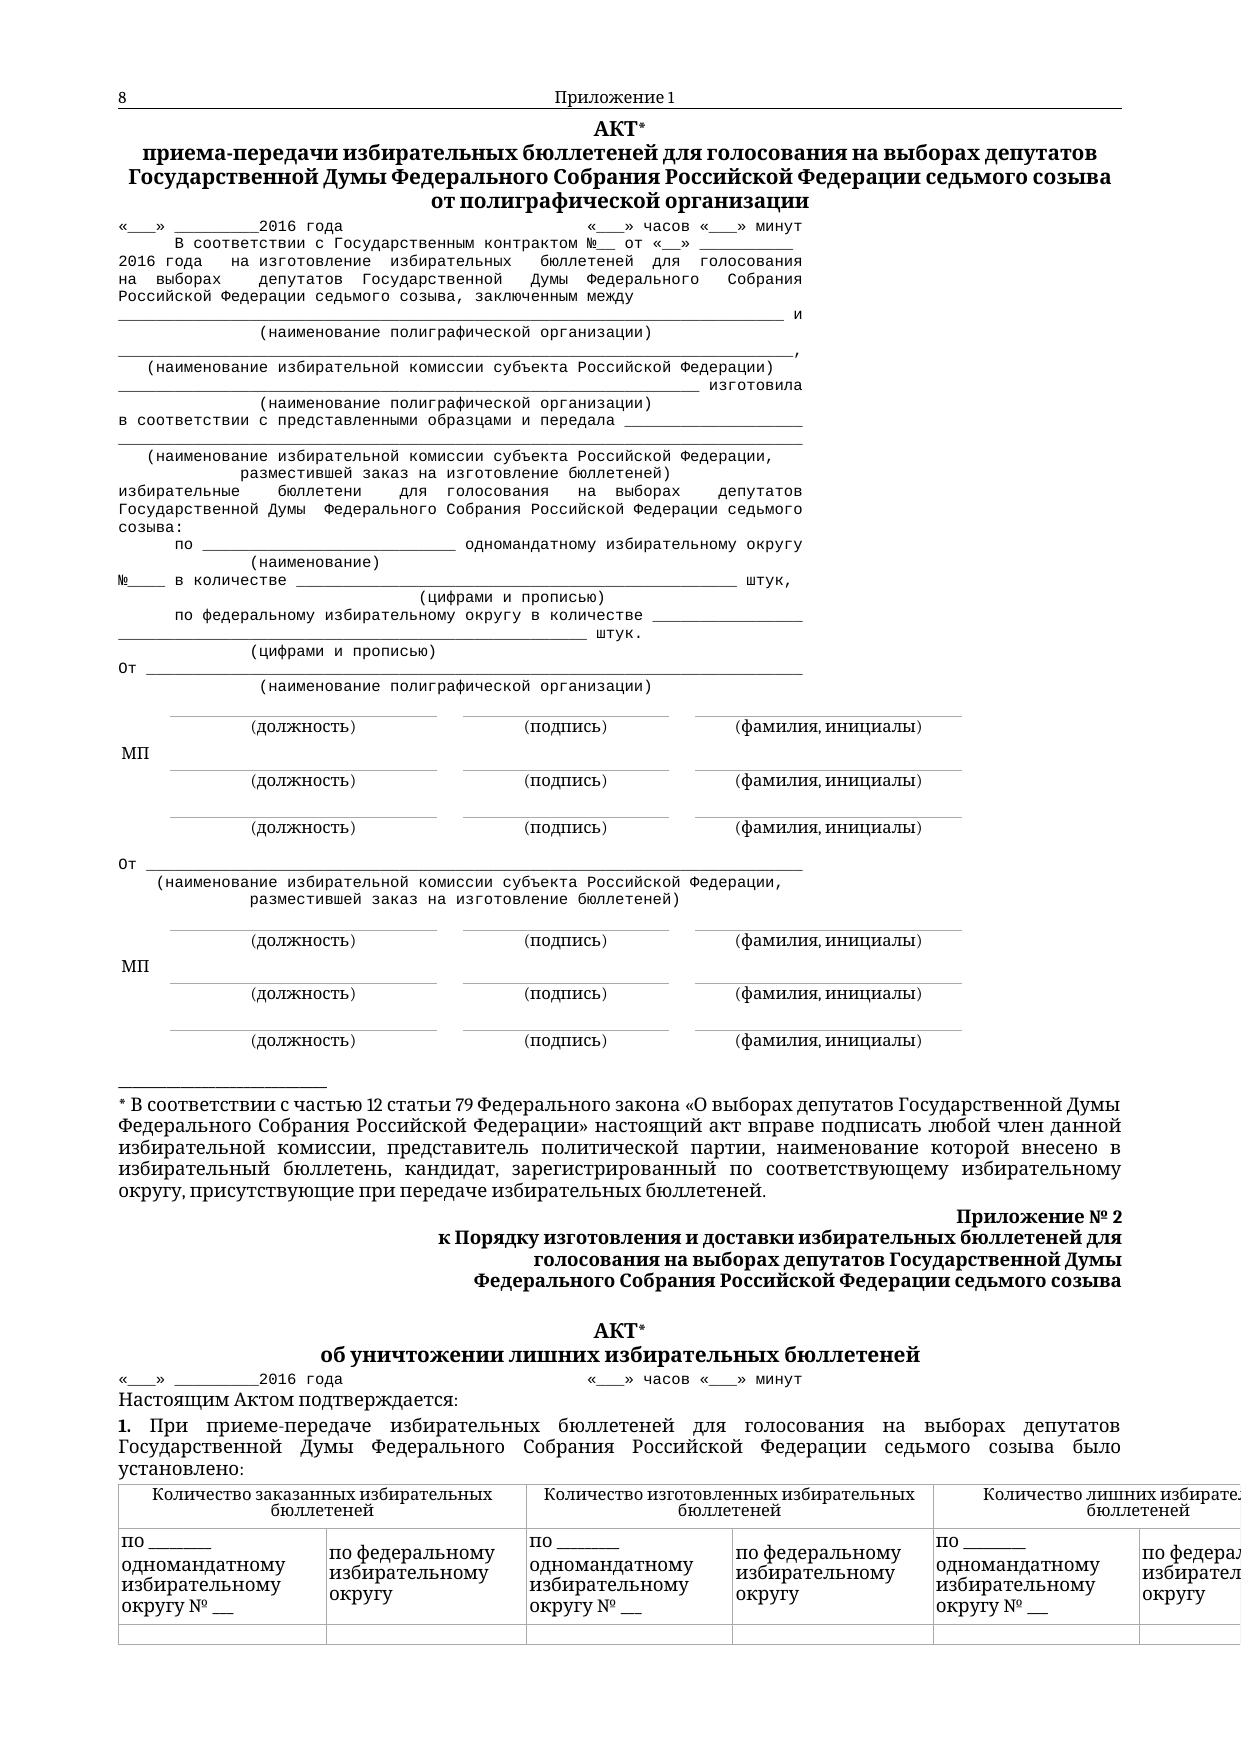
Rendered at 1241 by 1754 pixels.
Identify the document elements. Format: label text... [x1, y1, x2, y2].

table_cell [437, 770, 462, 797]
text №____ в количестве _______________________________________________ штук, [118, 572, 1122, 590]
table_cell (фамилия, инициалы) [695, 931, 962, 957]
text 1. При приеме-передаче избирательных бюллетеней для голосования на выборах депутатов Государственной Думы Федерального Собрания Российской Федерации седьмого созыва было установлено: [118, 1415, 1122, 1480]
text Приложение № 2 к Порядку изготовления и доставки избирательных бюллетеней для голосования на выборах депутатов Государственной Думы Федерального Собрания Российской Федерации седьмого созыва [118, 1206, 1122, 1292]
table_cell (фамилия, инициалы) [695, 1031, 962, 1057]
table_header [118, 910, 170, 930]
table_cell [669, 1010, 695, 1030]
table_cell (должность) [170, 931, 437, 957]
text (наименование избирательной комиссии субъекта Российской Федерации) [118, 360, 1122, 377]
table_cell [934, 1625, 1139, 1644]
table_header [118, 696, 170, 716]
table_cell (фамилия, инициалы) [695, 984, 962, 1010]
table_cell [695, 957, 962, 983]
text (наименование избирательной комиссии субъекта Российской Федерации, [118, 874, 1122, 892]
table_cell [437, 1030, 462, 1057]
table_cell (должность) [170, 984, 437, 1010]
table_cell [695, 1010, 962, 1030]
text (цифрами и прописью) [118, 643, 1122, 661]
table_cell (фамилия, инициалы) [695, 771, 962, 797]
table_cell [463, 1010, 669, 1030]
table_cell [119, 1625, 326, 1644]
table_cell (подпись) [463, 984, 669, 1010]
table_cell (должность) [170, 771, 437, 797]
text избирательные бюллетени для голосования на выборах депутатов [118, 484, 1122, 501]
text 2016 года на изготовление избирательных бюллетеней для голосования [118, 253, 1122, 271]
text разместившей заказ на изготовление бюллетеней) [118, 466, 1122, 484]
table_cell МП [118, 957, 170, 983]
table_header [695, 696, 962, 716]
table_cell [669, 983, 695, 1010]
text на выборах депутатов Государственной Думы Федерального Собрания [118, 271, 1122, 289]
table_header [669, 696, 695, 716]
table_cell [437, 983, 462, 1010]
table_header Количество лишних избирательных бюллетеней [934, 1485, 1240, 1528]
text (наименование полиграфической организации) [118, 678, 1122, 696]
text созыва: [118, 519, 1122, 537]
table_header Количество изготовленных избирательных бюллетеней [527, 1485, 933, 1528]
table_cell [669, 797, 695, 817]
text по ___________________________ одномандатному избирательному округу [118, 537, 1122, 554]
table_cell по федеральному избирательному округу [327, 1529, 526, 1624]
table_cell [170, 957, 437, 983]
text В соответствии с Государственным контрактом №__ от «__» __________ [118, 236, 1122, 253]
table_cell [118, 770, 170, 797]
table_cell по федеральному избирательному округу [733, 1529, 933, 1624]
text «___» _________2016 года «___» часов «___» минут [118, 1372, 1122, 1389]
text Российской Федерации седьмого созыва, заключенным между [118, 289, 1122, 307]
table_cell [437, 716, 462, 743]
table_cell [527, 1625, 732, 1644]
table_header [669, 910, 695, 930]
table_cell (фамилия, инициалы) [695, 717, 962, 743]
table_cell [118, 1010, 170, 1030]
text _______________________________________________________________________ и [118, 307, 1122, 324]
table_cell (подпись) [463, 1031, 669, 1057]
table_cell [118, 817, 170, 844]
table_cell [669, 817, 695, 844]
text по федеральному избирательному округу в количестве ________________ [118, 608, 1122, 625]
table_cell [118, 983, 170, 1010]
text _________________________________________________________________________ [118, 431, 1122, 448]
table_cell [669, 716, 695, 743]
text ________________________________________________________________________, [118, 342, 1122, 360]
text (наименование полиграфической организации) [118, 395, 1122, 413]
text * В соответствии с частью 12 статьи 79 Федерального закона «О выборах депутатов Государственной Думы Федерального Собрания Российской Федерации» настоящий акт вправе подписать любой член данной избирательной комиссии, представитель политической партии, наименование которой внесено в избирательный бюллетень, кандидат, зарегистрированный по соответствующему избирательному округу, присутствующие при передаче избирательных бюллетеней. [118, 1094, 1122, 1202]
table_cell по _________ одномандатному избирательному округу № ___ [119, 1529, 326, 1624]
table_header Количество заказанных избирательных бюллетеней [119, 1485, 526, 1528]
table_cell [170, 743, 437, 770]
text От ______________________________________________________________________ [118, 661, 1122, 678]
table_cell (подпись) [463, 771, 669, 797]
table_cell [170, 797, 437, 817]
table_cell [669, 743, 695, 770]
table_cell по федеральному избирательному округу [1140, 1529, 1240, 1624]
table_cell [327, 1625, 526, 1644]
subtitle АКТ* приема-передачи избирательных бюллетеней для голосования на выборах депутатов Государственной Думы Федерального Собрания Российской Федерации седьмого созыва от полиграфической организации [118, 118, 1122, 214]
table_cell (фамилия, инициалы) [695, 818, 962, 844]
table_cell по _________ одномандатному избирательному округу № ___ [934, 1529, 1139, 1624]
table_header [437, 910, 462, 930]
table_header [463, 696, 669, 716]
table_cell [170, 1010, 437, 1030]
text (наименование) [118, 554, 1122, 572]
table_cell (подпись) [463, 818, 669, 844]
text (цифрами и прописью) [118, 590, 1122, 608]
text (наименование избирательной комиссии субъекта Российской Федерации, [118, 448, 1122, 466]
table_cell (должность) [170, 1031, 437, 1057]
table_cell (подпись) [463, 931, 669, 957]
table_cell [463, 743, 669, 770]
table_cell [669, 1030, 695, 1057]
text в соответствии с представленными образцами и передала ___________________ [118, 413, 1122, 431]
table_cell (должность) [170, 818, 437, 844]
table_header [170, 696, 437, 716]
table_header [170, 910, 437, 930]
text разместившей заказ на изготовление бюллетеней) [118, 892, 1122, 909]
table_header [463, 910, 669, 930]
text ______________________________ [118, 1070, 1122, 1090]
table_cell (должность) [170, 717, 437, 743]
text Государственной Думы Федерального Собрания Российской Федерации седьмого [118, 501, 1122, 519]
table_cell [437, 797, 462, 817]
table_cell [695, 797, 962, 817]
table_header [695, 910, 962, 930]
table_cell (подпись) [463, 717, 669, 743]
table_cell [118, 716, 170, 743]
table_cell [463, 957, 669, 983]
subtitle АКТ* об уничтожении лишних избирательных бюллетеней [118, 1320, 1122, 1368]
table_cell [118, 797, 170, 817]
table_header [437, 696, 462, 716]
text __________________________________________________ штук. [118, 625, 1122, 643]
table_cell [733, 1625, 933, 1644]
text «___» _________2016 года «___» часов «___» минут [118, 218, 1122, 236]
text Настоящим Актом подтверждается: [118, 1389, 1122, 1411]
table_cell по _________ одномандатному избирательному округу № ___ [527, 1529, 732, 1624]
table_cell [695, 743, 962, 770]
table_cell [669, 957, 695, 983]
table_cell [118, 930, 170, 957]
table_cell [437, 743, 462, 770]
table_cell [669, 930, 695, 957]
table_cell [437, 930, 462, 957]
table_cell [463, 797, 669, 817]
table_cell [1140, 1625, 1240, 1644]
table_cell [437, 817, 462, 844]
table_cell МП [118, 743, 170, 770]
table_cell [669, 770, 695, 797]
text От ______________________________________________________________________ [118, 856, 1122, 874]
text (наименование полиграфической организации) [118, 324, 1122, 342]
table_cell [437, 957, 462, 983]
table_cell [118, 1030, 170, 1057]
table_cell [437, 1010, 462, 1030]
text ______________________________________________________________ изготовила [118, 377, 1122, 395]
